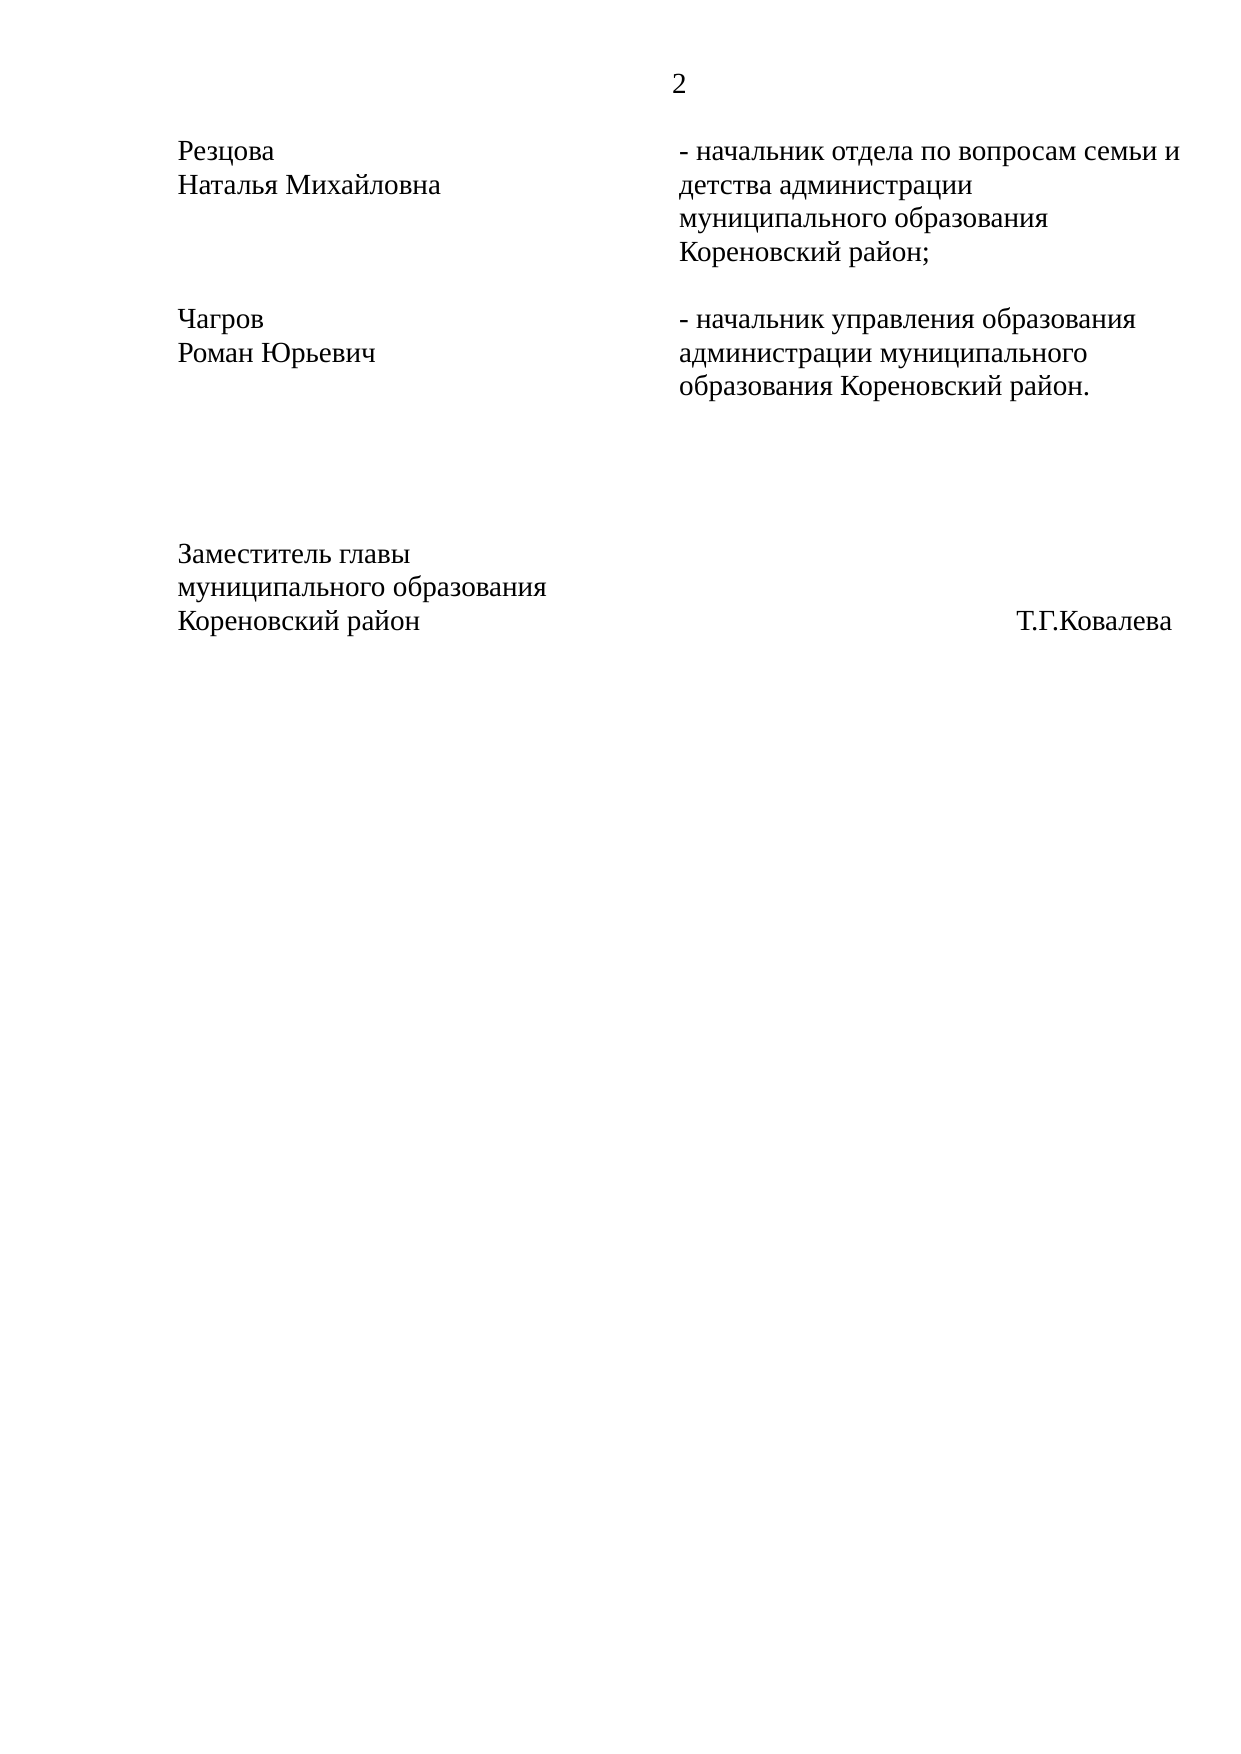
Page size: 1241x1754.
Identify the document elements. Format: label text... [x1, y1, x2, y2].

table_cell - начальник управления образования администрации муниципального образования Кореновский район. [679, 301, 1181, 435]
table_cell Чагров Роман Юрьевич [177, 301, 679, 435]
table_cell Резцова Наталья Михайловна [177, 134, 679, 301]
table_cell 2 [177, 33, 1181, 133]
text Заместитель главы [177, 536, 1181, 569]
text муниципального образования [177, 569, 1181, 603]
text Кореновский район Т.Г.Ковалева [177, 603, 1181, 637]
table_cell - начальник отдела по вопросам семьи и детства администрации муниципального образования Кореновский район; [679, 134, 1181, 301]
